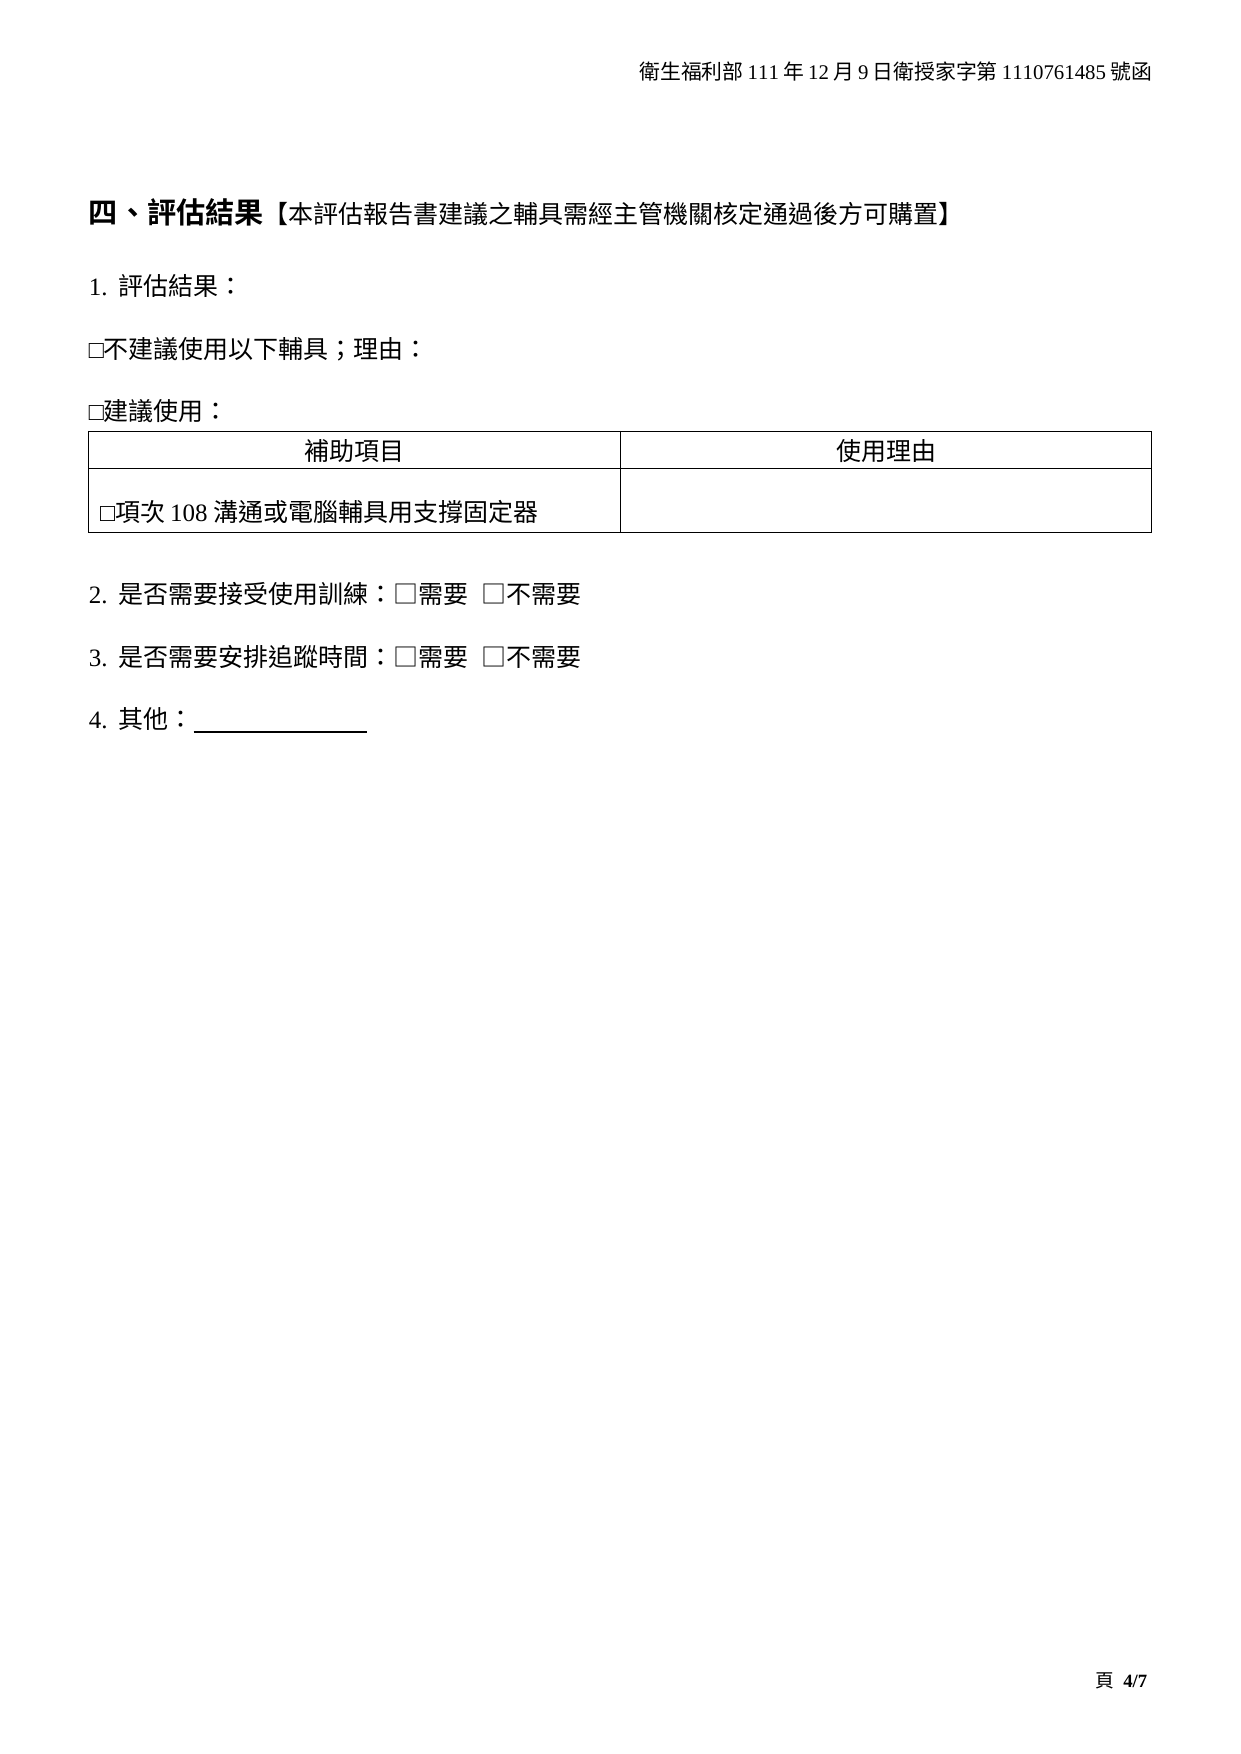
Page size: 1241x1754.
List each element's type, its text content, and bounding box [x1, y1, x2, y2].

table_cell □項次108 溝通或電腦輔具用支撐固定器 [89, 469, 620, 532]
table_header 使用理由 [621, 432, 1151, 468]
text □建議使用： [89, 368, 1152, 431]
text □不建議使用以下輔具；理由： [88, 306, 1154, 368]
list 是否需要安排追蹤時間：□需要 □不需要 [89, 614, 1152, 676]
text 四、評估結果【本評估報告書建議之輔具需經主管機關核定通過後方可購置】 [89, 169, 1152, 232]
table_header 補助項目 [89, 432, 620, 468]
list 其他： [89, 676, 1152, 739]
list 評估結果： [89, 243, 1154, 306]
table_cell [621, 469, 1151, 532]
list 是否需要接受使用訓練：□需要 □不需要 [89, 551, 1152, 614]
